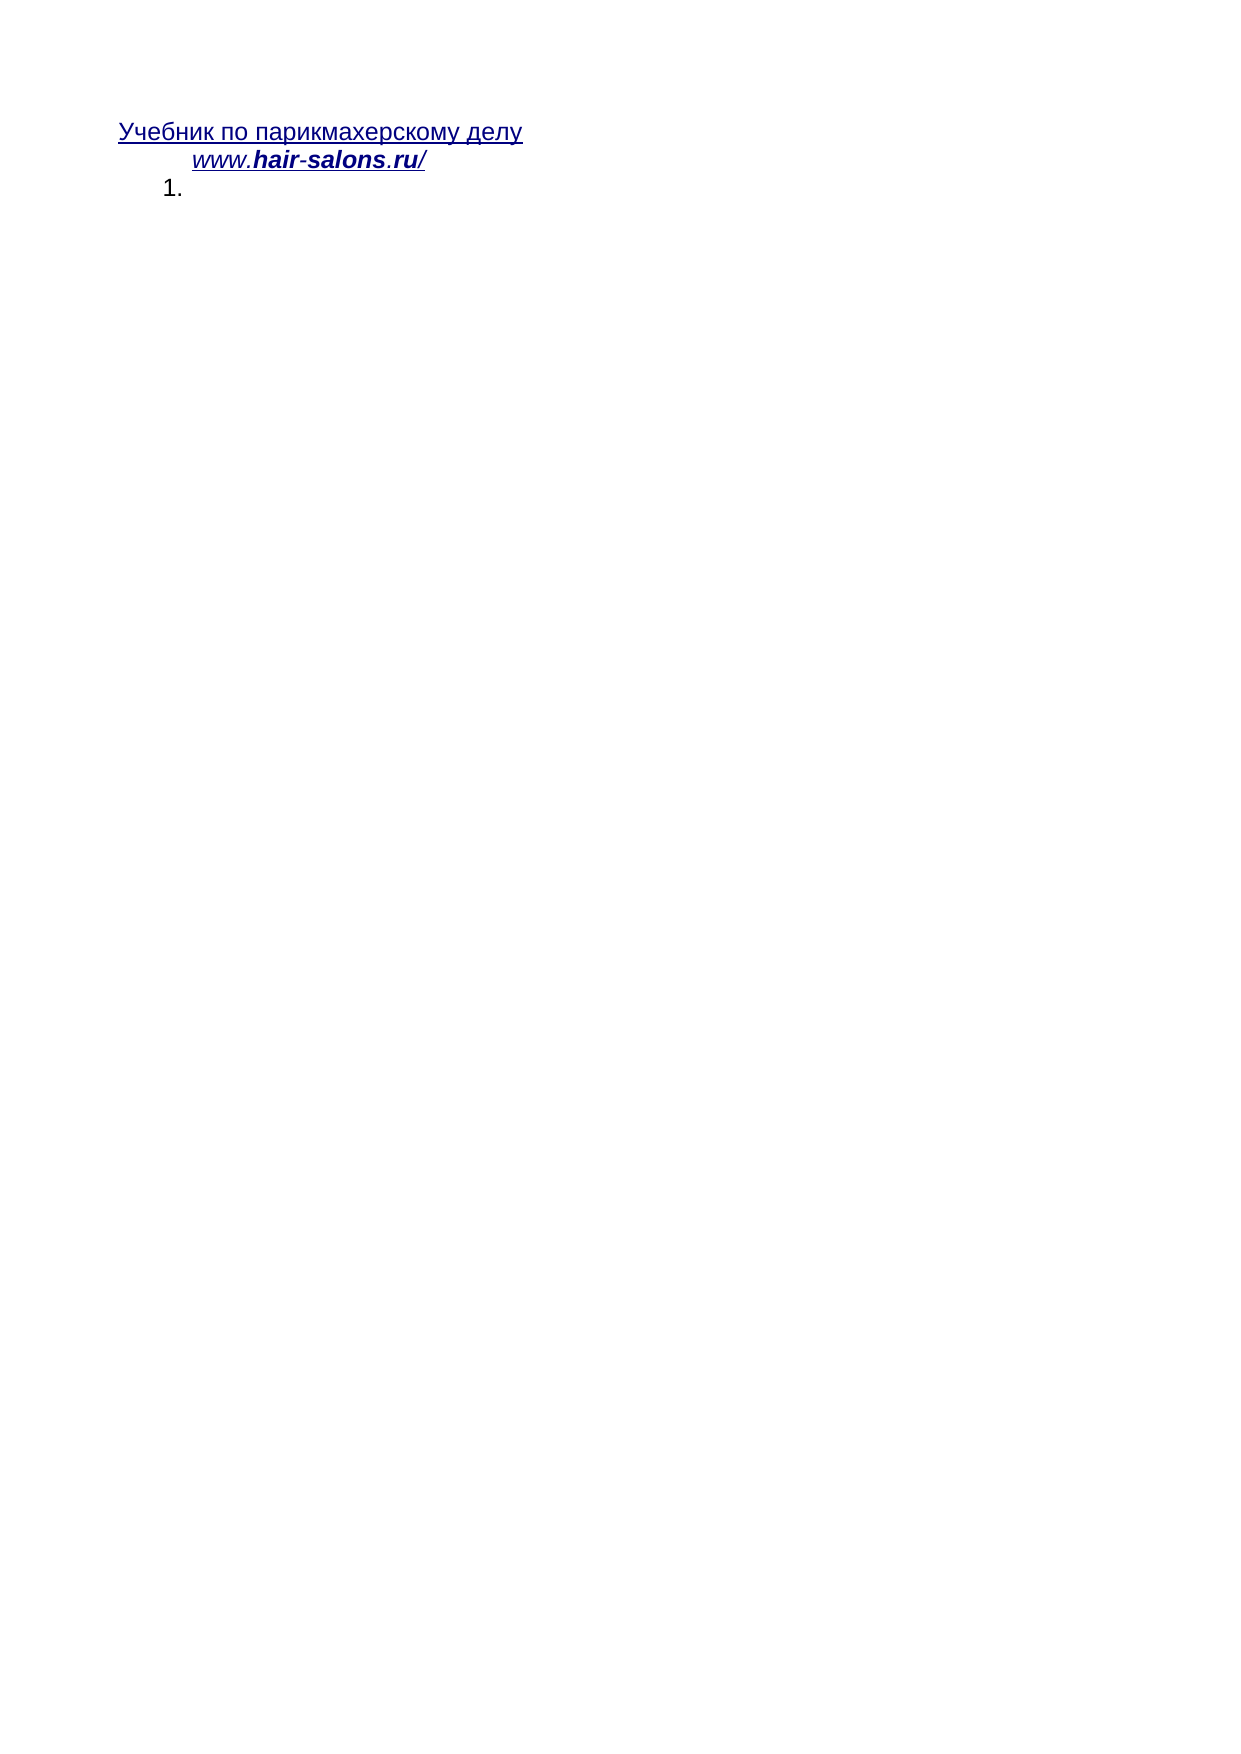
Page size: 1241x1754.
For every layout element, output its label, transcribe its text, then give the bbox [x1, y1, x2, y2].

text Учебник по парикмахерскому делу [118, 118, 1122, 146]
list www.hair-salons.ru/ [162, 146, 1122, 174]
